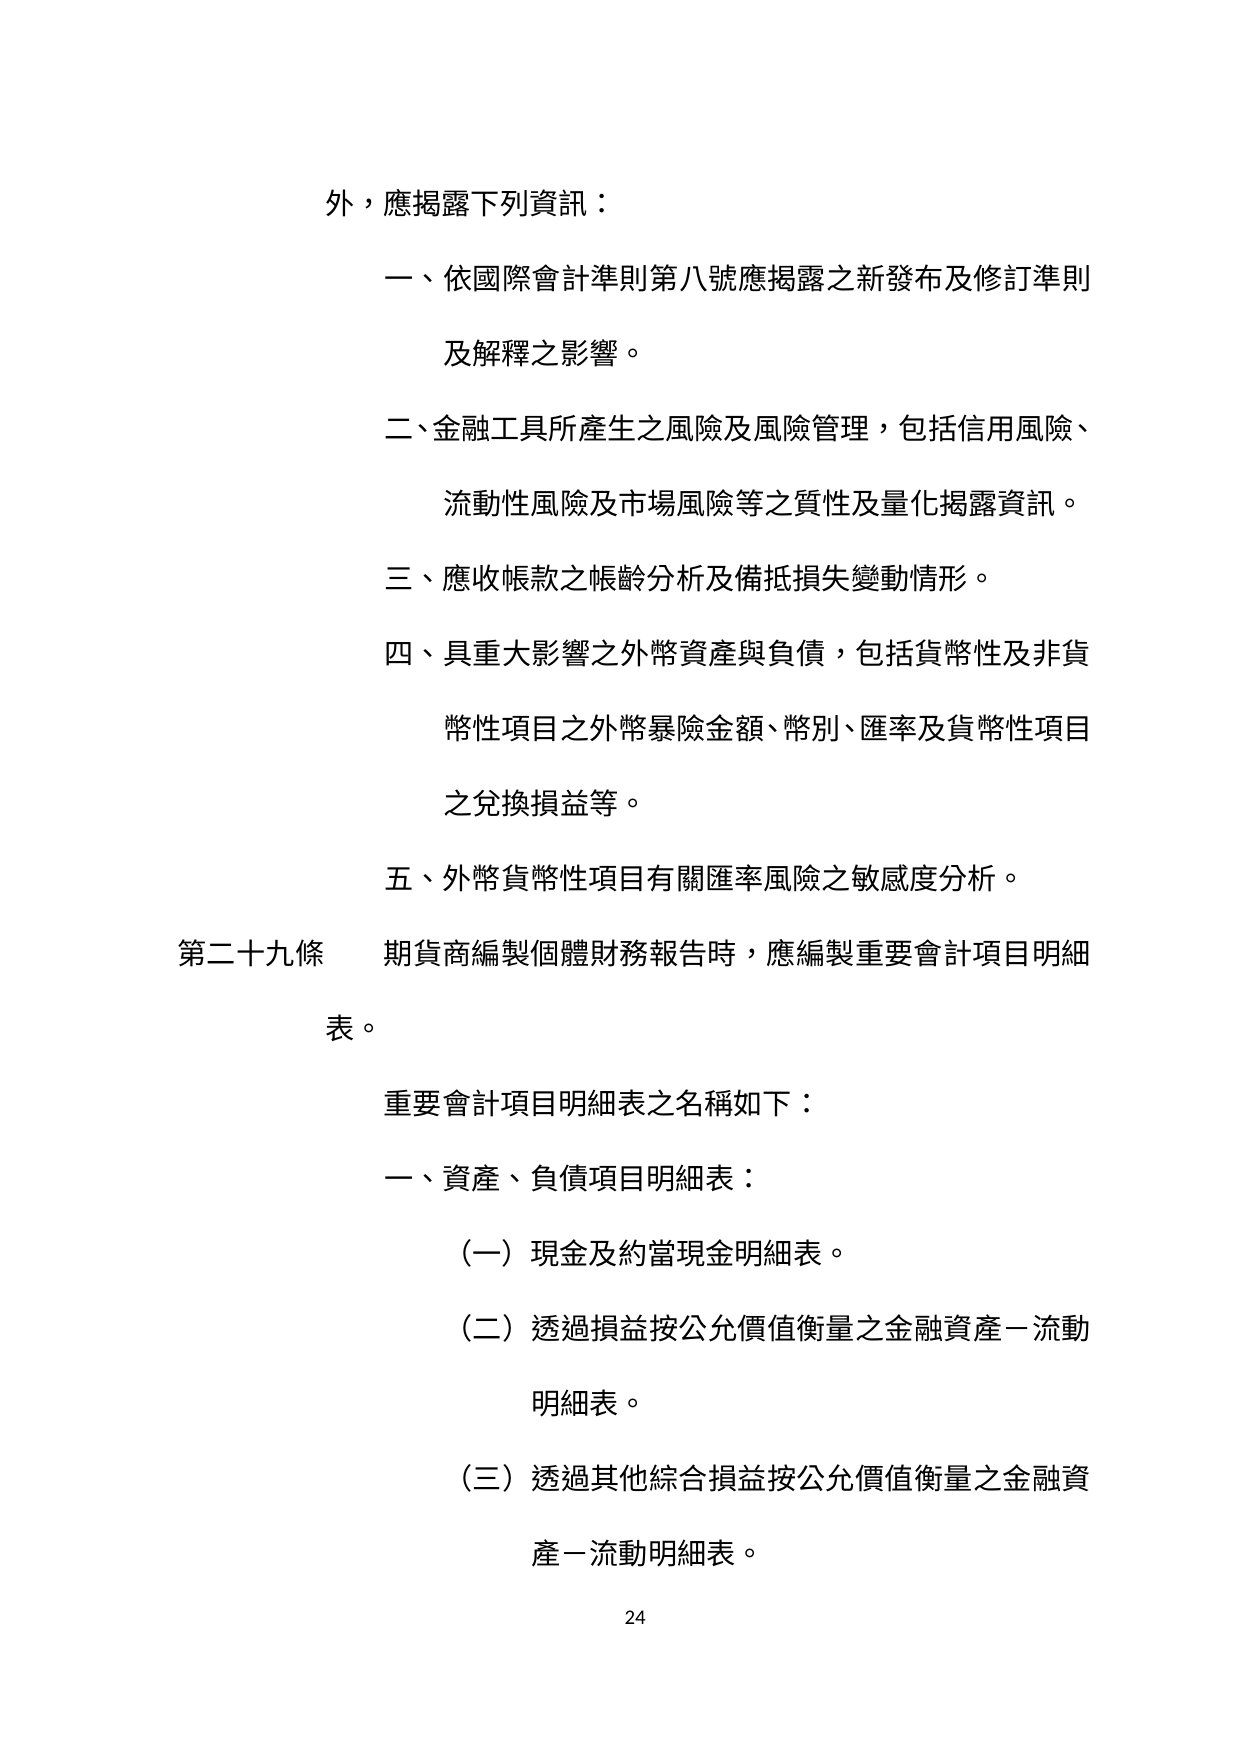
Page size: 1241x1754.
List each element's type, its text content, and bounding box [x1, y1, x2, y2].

text 重要會計項目明細表之名稱如下： [383, 1064, 1092, 1139]
text 第二十九條 期貨商編製個體財務報告時，應編製重要會計項目明細表。 [177, 914, 1092, 1064]
text 五、外幣貨幣性項目有關匯率風險之敏感度分析。 [384, 839, 1092, 914]
text 外，應揭露下列資訊： [325, 164, 1092, 239]
text （一）現金及約當現金明細表。 [443, 1214, 1092, 1289]
text （二）透過損益按公允價值衡量之金融資產－流動明細表。 [443, 1289, 1092, 1439]
text （三）透過其他綜合損益按公允價值衡量之金融資產－流動明細表。 [443, 1439, 1092, 1589]
text 四、具重大影響之外幣資產與負債，包括貨幣性及非貨幣性項目之外幣暴險金額、幣別、匯率及貨幣性項目之兌換損益等。 [384, 614, 1092, 839]
text 一、資產、負債項目明細表： [384, 1139, 1092, 1214]
text 二、金融工具所產生之風險及風險管理，包括信用風險、流動性風險及市場風險等之質性及量化揭露資訊。 [384, 389, 1092, 539]
text 三、應收帳款之帳齡分析及備抵損失變動情形。 [384, 539, 1092, 614]
text 一、依國際會計準則第八號應揭露之新發布及修訂準則及解釋之影響。 [384, 239, 1092, 389]
